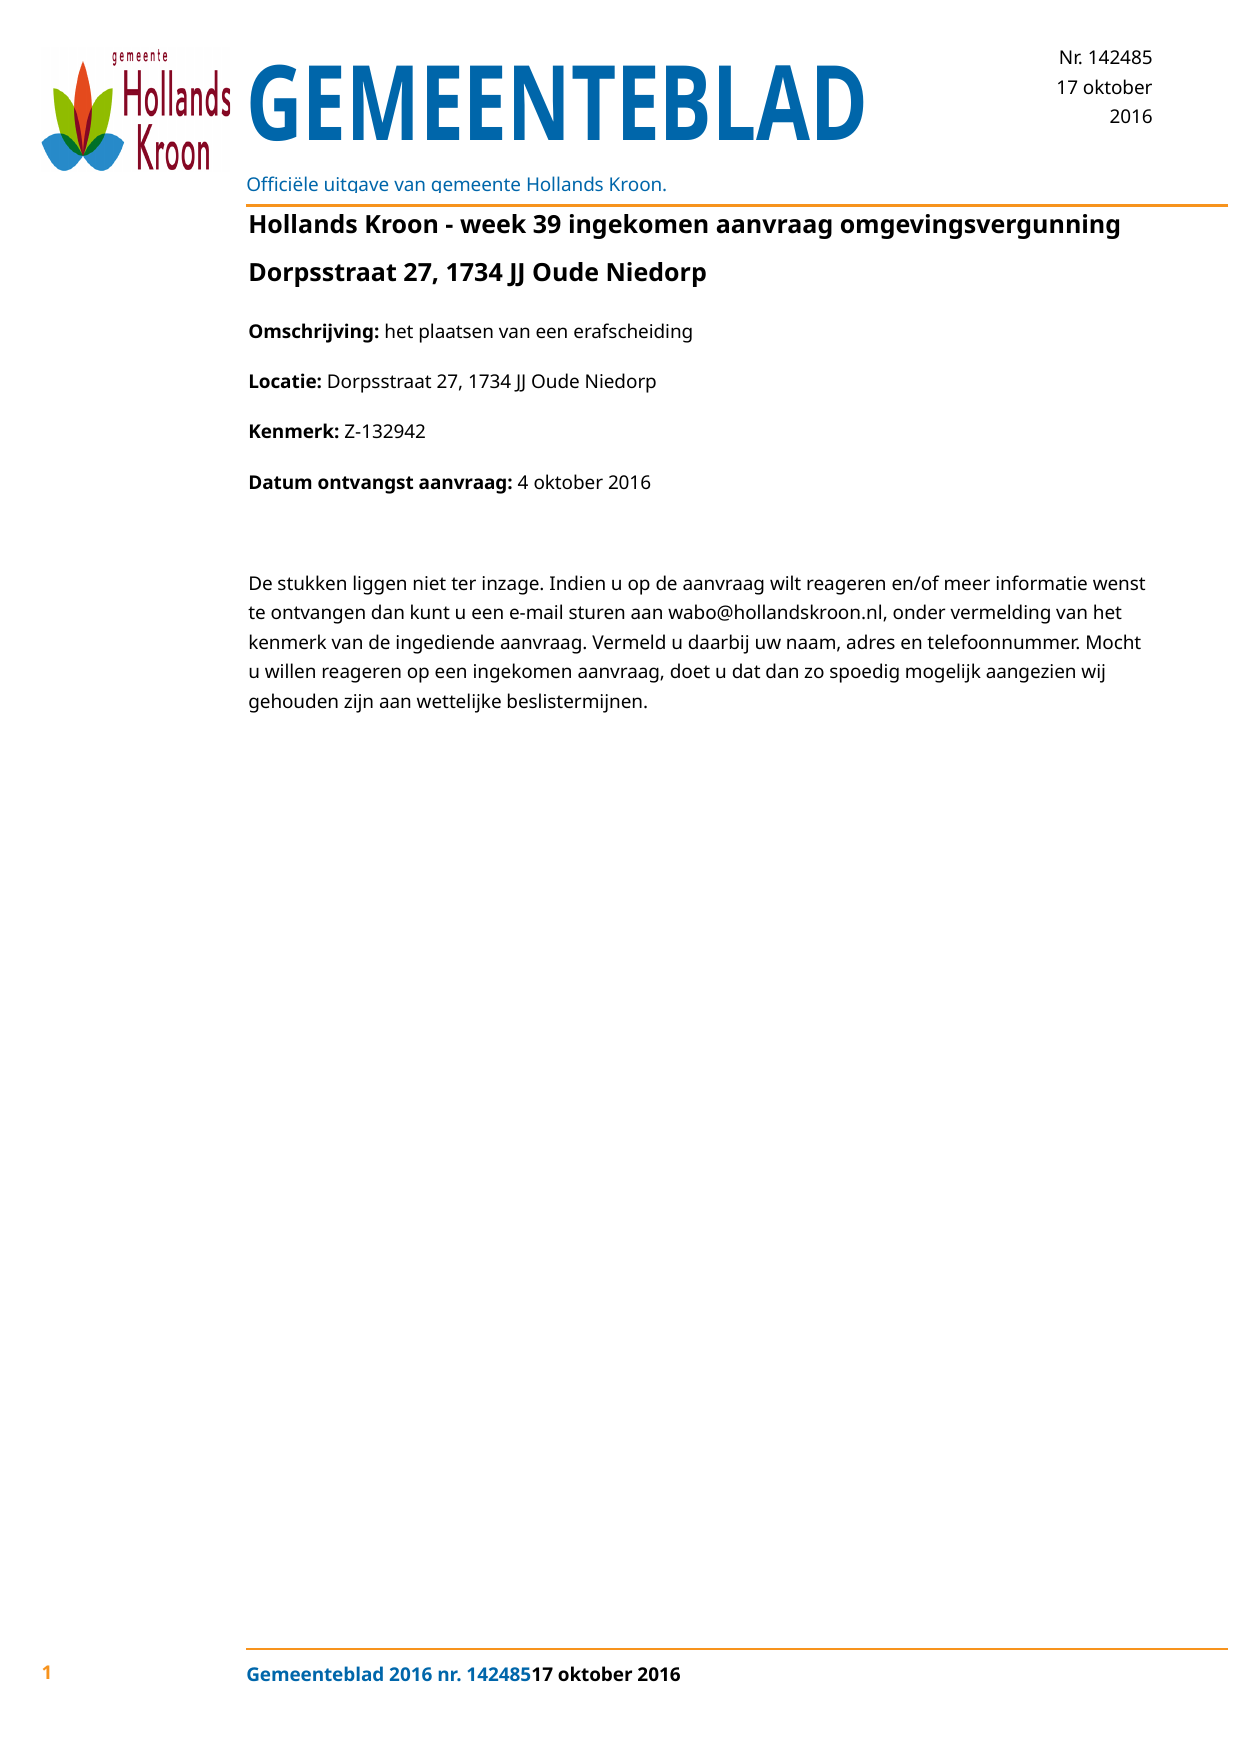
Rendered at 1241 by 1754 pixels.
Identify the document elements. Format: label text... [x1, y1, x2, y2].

text Locatie: Dorpsstraat 27, 1734 JJ Oude Niedorp [248, 368, 1152, 394]
text Kenmerk: Z-132942 [248, 419, 1152, 444]
text Hollands Kroon - week 39 ingekomen aanvraag omgevingsvergunning Dorpsstraat 27, 1734 JJ Oude Niedorp [248, 207, 1152, 288]
text Datum ontvangst aanvraag: 4 oktober 2016 [248, 469, 1152, 495]
text Omschrijving: het plaatsen van een erafscheiding [248, 318, 1152, 344]
text De stukken liggen niet ter inzage. Indien u op de aanvraag wilt reageren en/of meer informatie wenst te ontvangen dan kunt u een e-mail sturen aan wabo@hollandskroon.nl, onder vermelding van het kenmerk van de ingediende aanvraag. Vermeld u daarbij uw naam, adres en telefoonnummer. Mocht u willen reageren op een ingekomen aanvraag, doet u dat dan zo spoedig mogelijk aangezien wij gehouden zijn aan wettelijke beslistermijnen. [248, 570, 1152, 714]
picture [41, 47, 231, 172]
